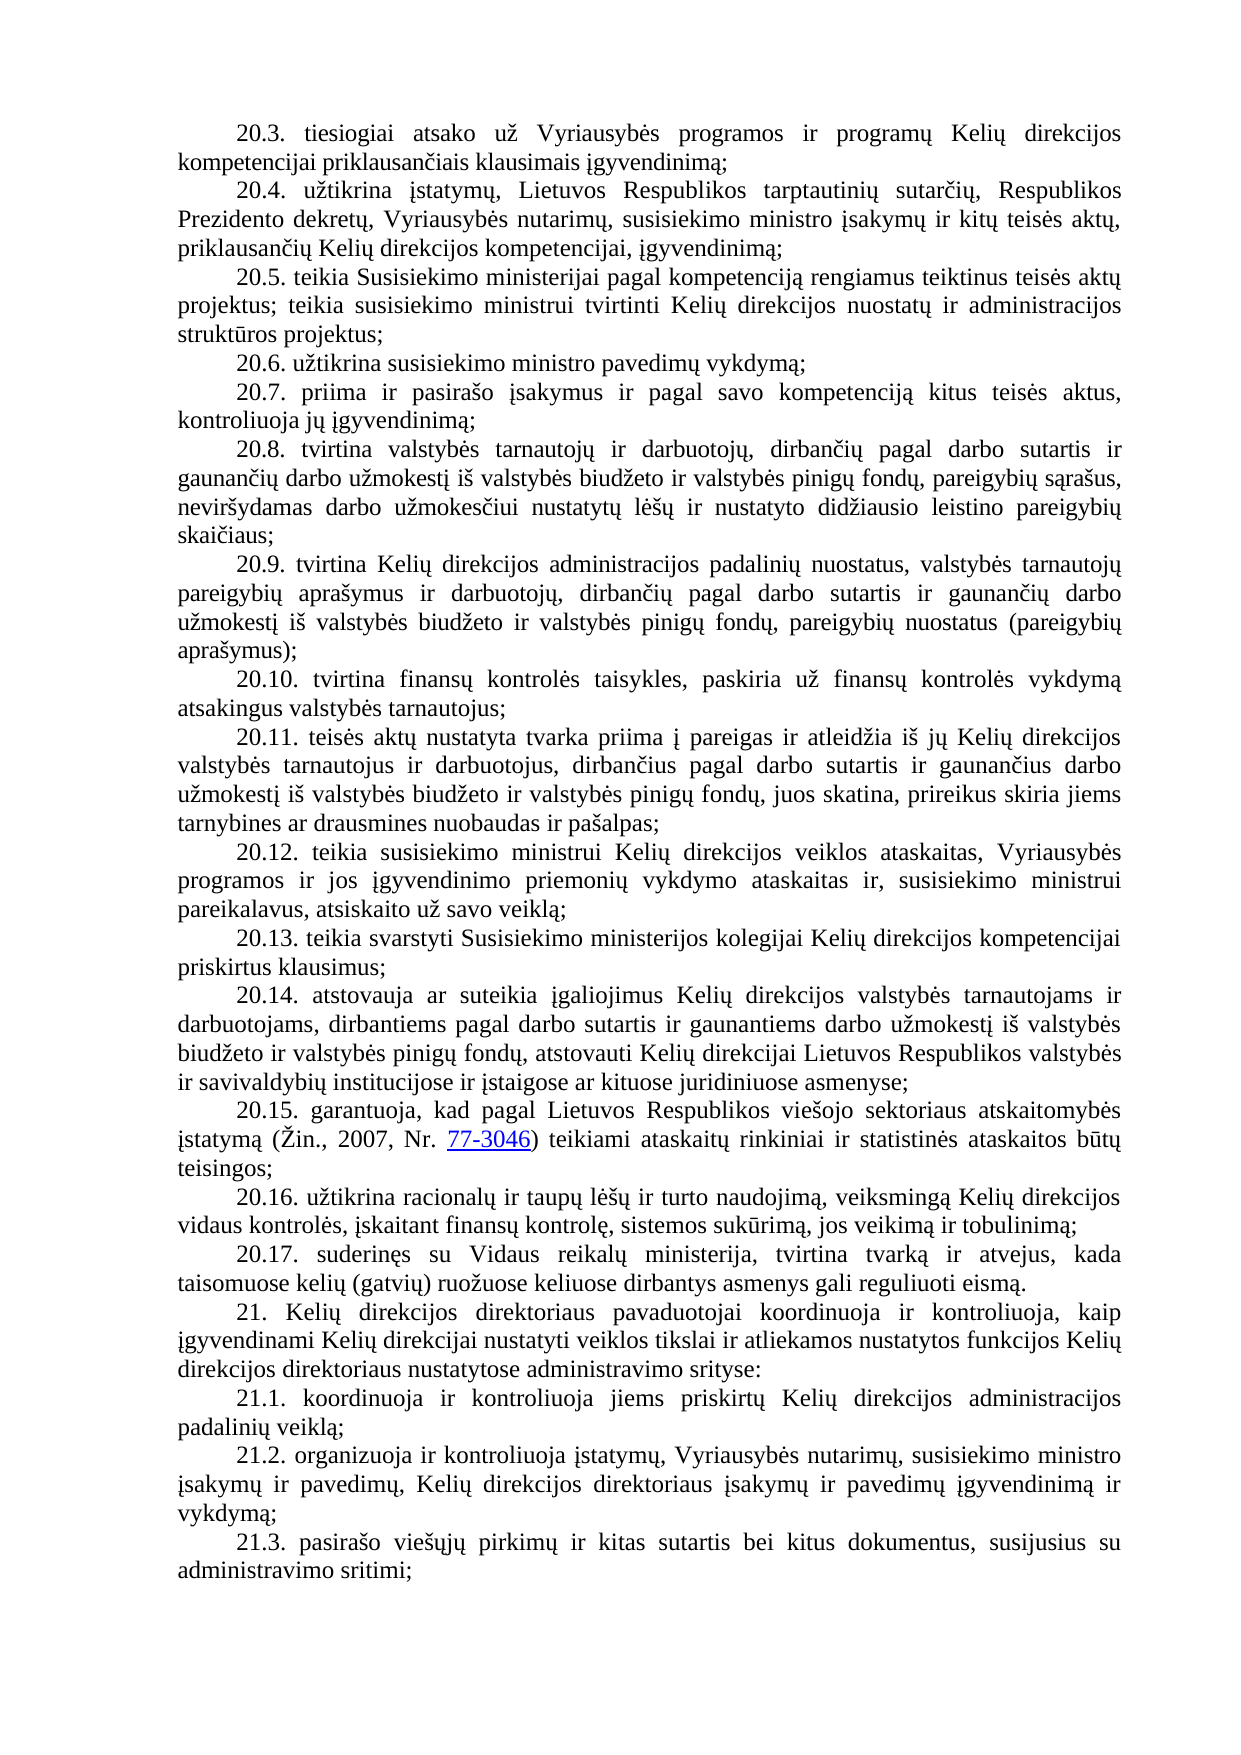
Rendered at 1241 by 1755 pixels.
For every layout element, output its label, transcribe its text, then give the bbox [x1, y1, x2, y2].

text 20.15. garantuoja, kad pagal Lietuvos Respublikos viešojo sektoriaus atskaitomybės įstatymą (Žin., 2007, Nr. 77-3046) teikiami ataskaitų rinkiniai ir statistinės ataskaitos būtų teisingos; [177, 1096, 1122, 1182]
text 20.6. užtikrina susisiekimo ministro pavedimų vykdymą; [177, 348, 1122, 377]
text 20.4. užtikrina įstatymų, Lietuvos Respublikos tarptautinių sutarčių, Respublikos Prezidento dekretų, Vyriausybės nutarimų, susisiekimo ministro įsakymų ir kitų teisės aktų, priklausančių Kelių direkcijos kompetencijai, įgyvendinimą; [177, 176, 1122, 262]
text 20.17. suderinęs su Vidaus reikalų ministerija, tvirtina tvarką ir atvejus, kada taisomuose kelių (gatvių) ruožuose keliuose dirbantys asmenys gali reguliuoti eismą. [177, 1239, 1122, 1297]
text 21.3. pasirašo viešųjų pirkimų ir kitas sutartis bei kitus dokumentus, susijusius su administravimo sritimi; [177, 1527, 1122, 1584]
text 20.11. teisės aktų nustatyta tvarka priima į pareigas ir atleidžia iš jų Kelių direkcijos valstybės tarnautojus ir darbuotojus, dirbančius pagal darbo sutartis ir gaunančius darbo užmokestį iš valstybės biudžeto ir valstybės pinigų fondų, juos skatina, prireikus skiria jiems tarnybines ar drausmines nuobaudas ir pašalpas; [177, 722, 1122, 837]
text 20.8. tvirtina valstybės tarnautojų ir darbuotojų, dirbančių pagal darbo sutartis ir gaunančių darbo užmokestį iš valstybės biudžeto ir valstybės pinigų fondų, pareigybių sąrašus, neviršydamas darbo užmokesčiui nustatytų lėšų ir nustatyto didžiausio leistino pareigybių skaičiaus; [177, 434, 1122, 549]
text 21. Kelių direkcijos direktoriaus pavaduotojai koordinuoja ir kontroliuoja, kaip įgyvendinami Kelių direkcijai nustatyti veiklos tikslai ir atliekamos nustatytos funkcijos Kelių direkcijos direktoriaus nustatytose administravimo srityse: [177, 1297, 1122, 1383]
text 21.2. organizuoja ir kontroliuoja įstatymų, Vyriausybės nutarimų, susisiekimo ministro įsakymų ir pavedimų, Kelių direkcijos direktoriaus įsakymų ir pavedimų įgyvendinimą ir vykdymą; [177, 1441, 1122, 1527]
text 20.3. tiesiogiai atsako už Vyriausybės programos ir programų Kelių direkcijos kompetencijai priklausančiais klausimais įgyvendinimą; [177, 118, 1122, 176]
text 20.13. teikia svarstyti Susisiekimo ministerijos kolegijai Kelių direkcijos kompetencijai priskirtus klausimus; [177, 923, 1122, 981]
text 20.14. atstovauja ar suteikia įgaliojimus Kelių direkcijos valstybės tarnautojams ir darbuotojams, dirbantiems pagal darbo sutartis ir gaunantiems darbo užmokestį iš valstybės biudžeto ir valstybės pinigų fondų, atstovauti Kelių direkcijai Lietuvos Respublikos valstybės ir savivaldybių institucijose ir įstaigose ar kituose juridiniuose asmenyse; [177, 981, 1122, 1096]
text 20.12. teikia susisiekimo ministrui Kelių direkcijos veiklos ataskaitas, Vyriausybės programos ir jos įgyvendinimo priemonių vykdymo ataskaitas ir, susisiekimo ministrui pareikalavus, atsiskaito už savo veiklą; [177, 837, 1122, 923]
text 20.7. priima ir pasirašo įsakymus ir pagal savo kompetenciją kitus teisės aktus, kontroliuoja jų įgyvendinimą; [177, 377, 1122, 434]
text 21.1. koordinuoja ir kontroliuoja jiems priskirtų Kelių direkcijos administracijos padalinių veiklą; [177, 1383, 1122, 1441]
text 20.16. užtikrina racionalų ir taupų lėšų ir turto naudojimą, veiksmingą Kelių direkcijos vidaus kontrolės, įskaitant finansų kontrolę, sistemos sukūrimą, jos veikimą ir tobulinimą; [177, 1182, 1122, 1239]
text 20.10. tvirtina finansų kontrolės taisykles, paskiria už finansų kontrolės vykdymą atsakingus valstybės tarnautojus; [177, 664, 1122, 722]
text 20.9. tvirtina Kelių direkcijos administracijos padalinių nuostatus, valstybės tarnautojų pareigybių aprašymus ir darbuotojų, dirbančių pagal darbo sutartis ir gaunančių darbo užmokestį iš valstybės biudžeto ir valstybės pinigų fondų, pareigybių nuostatus (pareigybių aprašymus); [177, 549, 1122, 664]
text 20.5. teikia Susisiekimo ministerijai pagal kompetenciją rengiamus teiktinus teisės aktų projektus; teikia susisiekimo ministrui tvirtinti Kelių direkcijos nuostatų ir administracijos struktūros projektus; [177, 262, 1122, 348]
